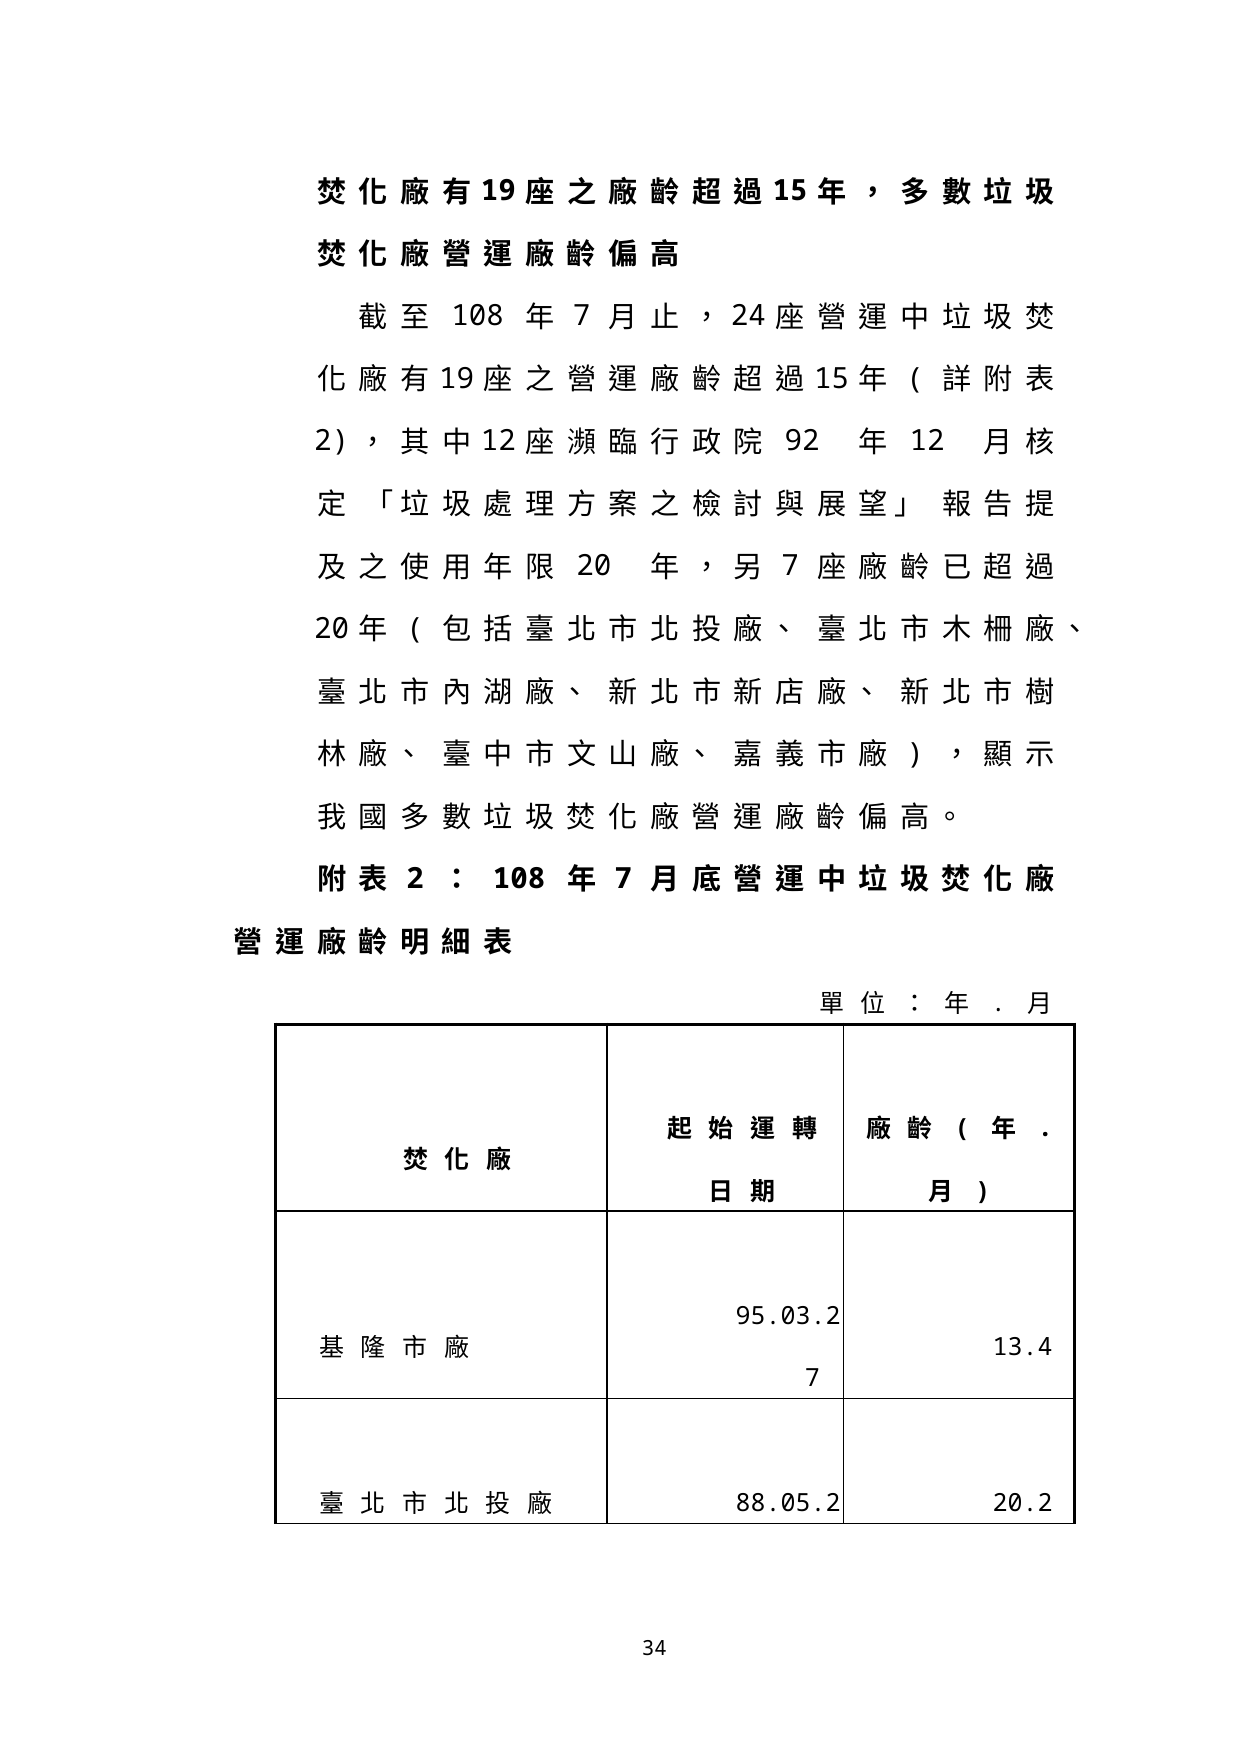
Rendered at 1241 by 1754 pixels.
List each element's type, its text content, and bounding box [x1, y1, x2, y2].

table_cell 95.03.27 [608, 1212, 843, 1398]
text 單位：年.月 [274, 960, 1061, 1023]
table_header 焚化廠 [277, 1026, 606, 1210]
table_cell 臺北市北投廠 [277, 1399, 606, 1523]
text 截至108年7月止，24座營運中垃圾焚化廠有19座之營運廠齡超過15年(詳附表2)，其中12座瀕臨行政院92 年12 月核定「垃圾處理方案之檢討與展望」報告提及之使用年限20 年，另7座廠齡已超過20年(包括臺北市北投廠、臺北市木柵廠、臺北市內湖廠、新北市新店廠、新北市樹林廠、臺中市文山廠、嘉義市廠)，顯示我國多數垃圾焚化廠營運廠齡偏高。 [274, 273, 1061, 835]
table_cell 13.4 [844, 1212, 1073, 1398]
table_header 起始運轉日期 [608, 1026, 843, 1210]
table_cell 基隆市廠 [277, 1212, 606, 1398]
table_header 廠齡(年.月) [844, 1026, 1073, 1210]
text 附表2：108年7月底營運中垃圾焚化廠營運廠齡明細表 [215, 835, 1061, 960]
table_cell 20.2 [844, 1399, 1073, 1523]
table_cell 88.05.2 [608, 1399, 843, 1523]
text 焚化廠有19座之廠齡超過15年，多數垃圾焚化廠營運廠齡偏高 [244, 148, 1061, 273]
